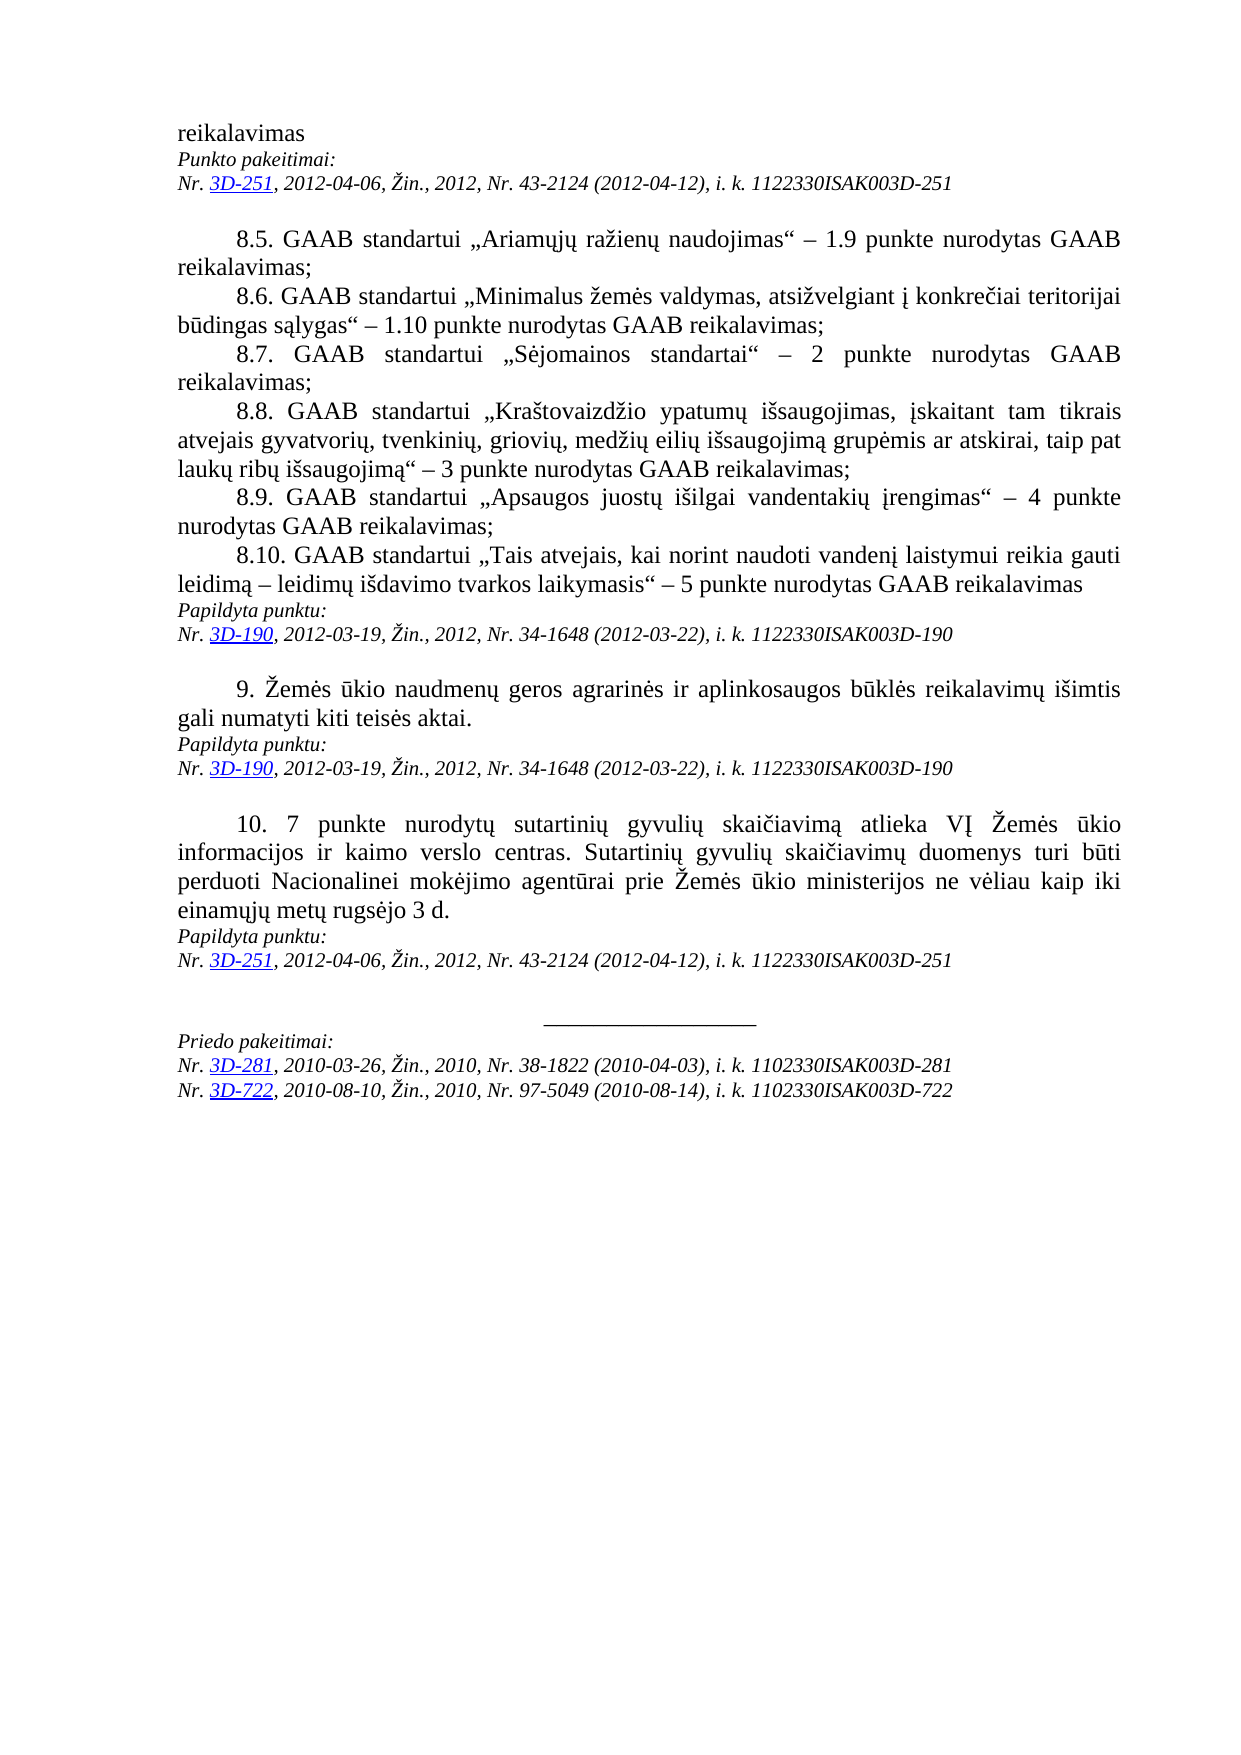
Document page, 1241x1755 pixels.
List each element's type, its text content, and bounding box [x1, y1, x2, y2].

text 8.6. GAAB standartui „Minimalus žemės valdymas, atsižvelgiant į konkrečiai teritorijai būdingas sąlygas“ – 1.10 punkte nurodytas GAAB reikalavimas; [177, 281, 1122, 339]
text Punkto pakeitimai: [177, 147, 1122, 171]
text Nr. 3D-190, 2012-03-19, Žin., 2012, Nr. 34-1648 (2012-03-22), i. k. 1122330ISAK003D-190 [177, 622, 1122, 646]
text 8.5. GAAB standartui „Ariamųjų ražienų naudojimas“ – 1.9 punkte nurodytas GAAB reikalavimas; [177, 224, 1122, 281]
text 8.10. GAAB standartui „Tais atvejais, kai norint naudoti vandenį laistymui reikia gauti leidimą – leidimų išdavimo tvarkos laikymasis“ – 5 punkte nurodytas GAAB reikalavimas [177, 540, 1122, 597]
text Priedo pakeitimai: [177, 1029, 1122, 1053]
text Nr. 3D-251, 2012-04-06, Žin., 2012, Nr. 43-2124 (2012-04-12), i. k. 1122330ISAK003D-251 [177, 171, 1122, 195]
text _________________ [177, 1001, 1122, 1029]
text 9. Žemės ūkio naudmenų geros agrarinės ir aplinkosaugos būklės reikalavimų išimtis gali numatyti kiti teisės aktai. [177, 674, 1122, 732]
text Papildyta punktu: [177, 732, 1122, 756]
text Nr. 3D-722, 2010-08-10, Žin., 2010, Nr. 97-5049 (2010-08-14), i. k. 1102330ISAK003D-722 [177, 1077, 1122, 1102]
text 8.8. GAAB standartui „Kraštovaizdžio ypatumų išsaugojimas, įskaitant tam tikrais atvejais gyvatvorių, tvenkinių, griovių, medžių eilių išsaugojimą grupėmis ar atskirai, taip pat laukų ribų išsaugojimą“ – 3 punkte nurodytas GAAB reikalavimas; [177, 396, 1122, 482]
text Nr. 3D-281, 2010-03-26, Žin., 2010, Nr. 38-1822 (2010-04-03), i. k. 1102330ISAK003D-281 [177, 1053, 1122, 1077]
text 10. 7 punkte nurodytų sutartinių gyvulių skaičiavimą atlieka VĮ Žemės ūkio informacijos ir kaimo verslo centras. Sutartinių gyvulių skaičiavimų duomenys turi būti perduoti Nacionalinei mokėjimo agentūrai prie Žemės ūkio ministerijos ne vėliau kaip iki einamųjų metų rugsėjo 3 d. [177, 809, 1122, 924]
text reikalavimas [177, 118, 1122, 147]
text 8.7. GAAB standartui „Sėjomainos standartai“ – 2 punkte nurodytas GAAB reikalavimas; [177, 339, 1122, 396]
text Nr. 3D-251, 2012-04-06, Žin., 2012, Nr. 43-2124 (2012-04-12), i. k. 1122330ISAK003D-251 [177, 948, 1122, 972]
text 8.9. GAAB standartui „Apsaugos juostų išilgai vandentakių įrengimas“ – 4 punkte nurodytas GAAB reikalavimas; [177, 482, 1122, 540]
text Papildyta punktu: [177, 924, 1122, 948]
text Papildyta punktu: [177, 597, 1122, 622]
text Nr. 3D-190, 2012-03-19, Žin., 2012, Nr. 34-1648 (2012-03-22), i. k. 1122330ISAK003D-190 [177, 756, 1122, 780]
